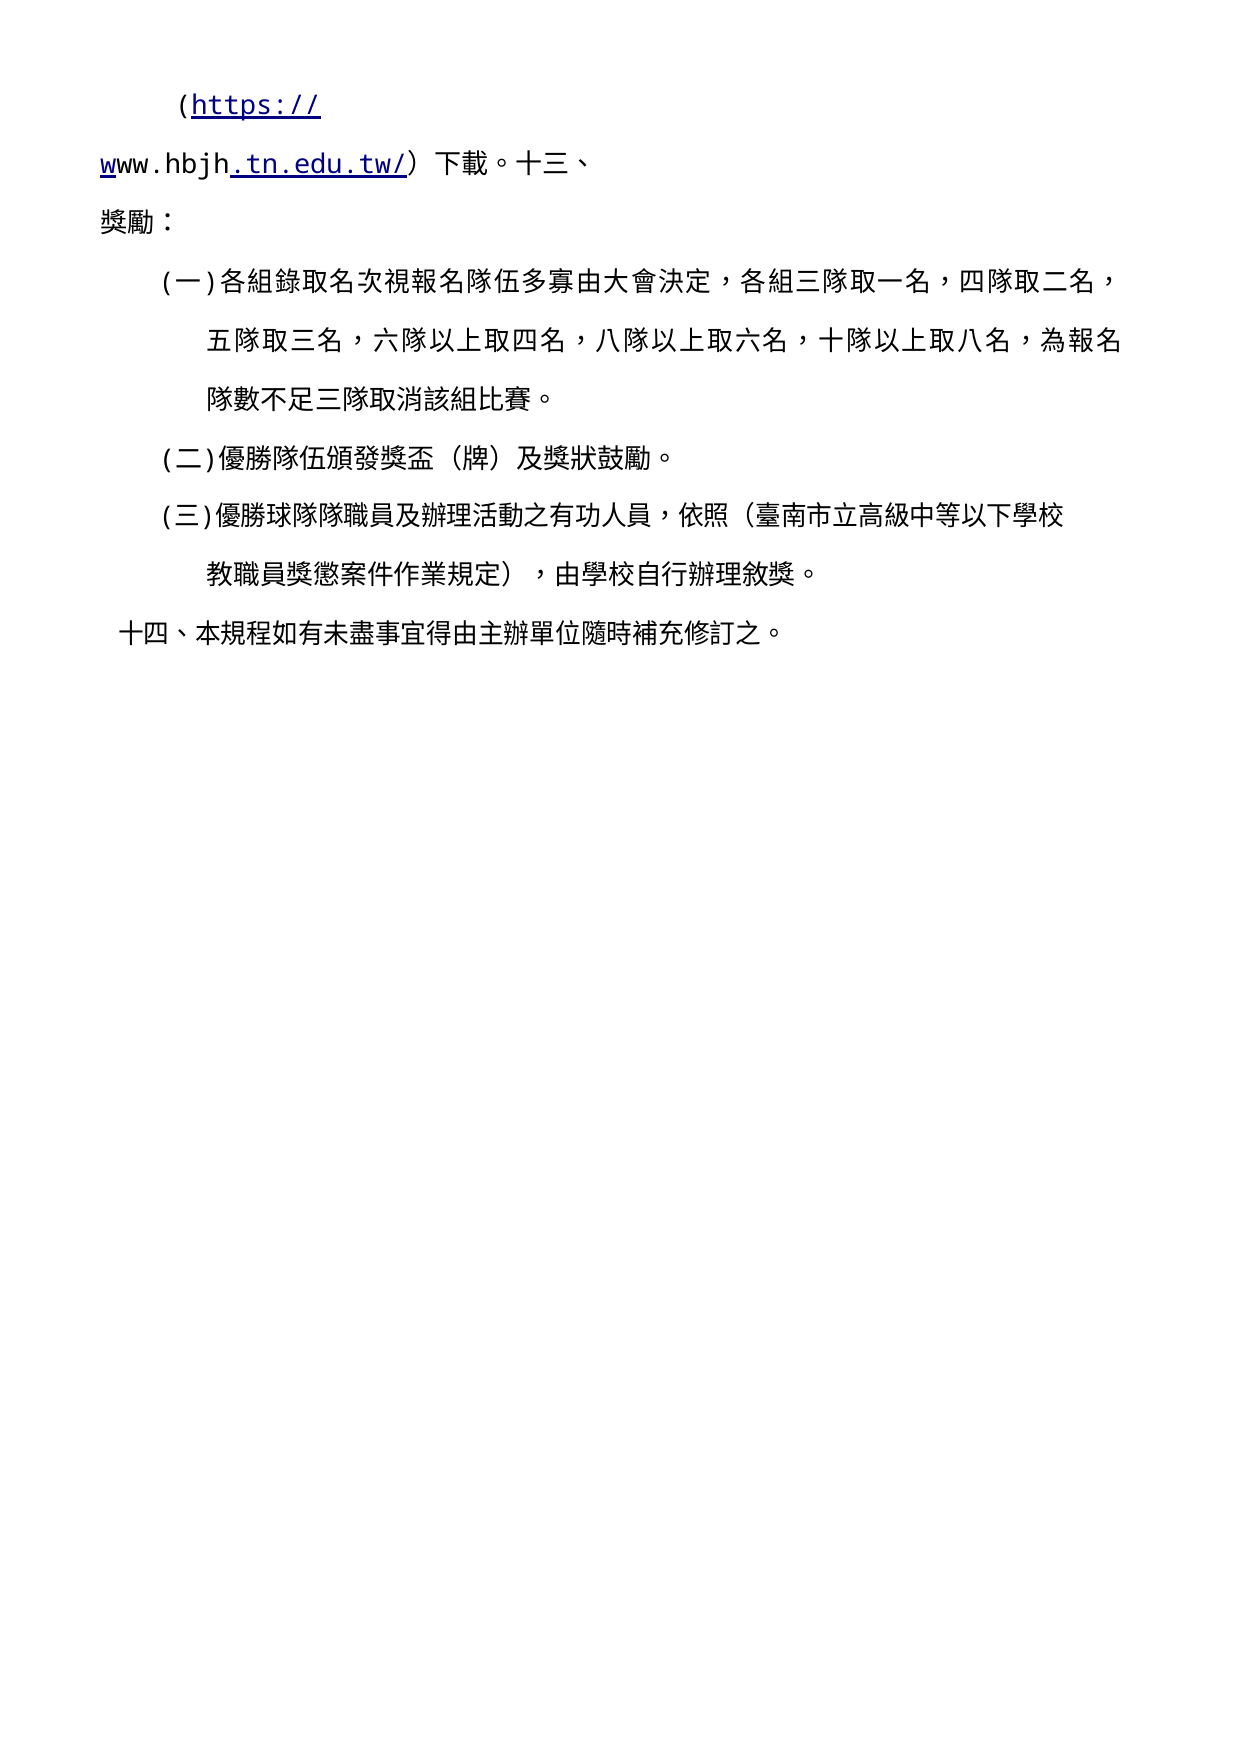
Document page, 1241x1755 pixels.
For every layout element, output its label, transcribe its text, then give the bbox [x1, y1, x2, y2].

text 十四、本規程如有未盡事宜得由主辦單位隨時補充修訂之。 [118, 612, 1143, 652]
text (二)優勝隊伍頒發獎盃（牌）及獎狀鼓勵。 [158, 437, 1143, 476]
text (https://www.hbjh.tn.edu.tw/）下載。十三、獎勵： [100, 85, 613, 240]
text (三)優勝球隊隊職員及辦理活動之有功人員，依照（臺南市立高級中等以下學校 教職員獎懲案件作業規定），由學校自行辦理敘獎。 [158, 494, 1121, 593]
text (一)各組錄取名次視報名隊伍多寡由大會決定，各組三隊取一名，四隊取二名， 五隊取三名，六隊以上取四名，八隊以上取六名，十隊以上取八名，為報名 隊數不足三隊取消該組比賽。 [158, 260, 1123, 417]
